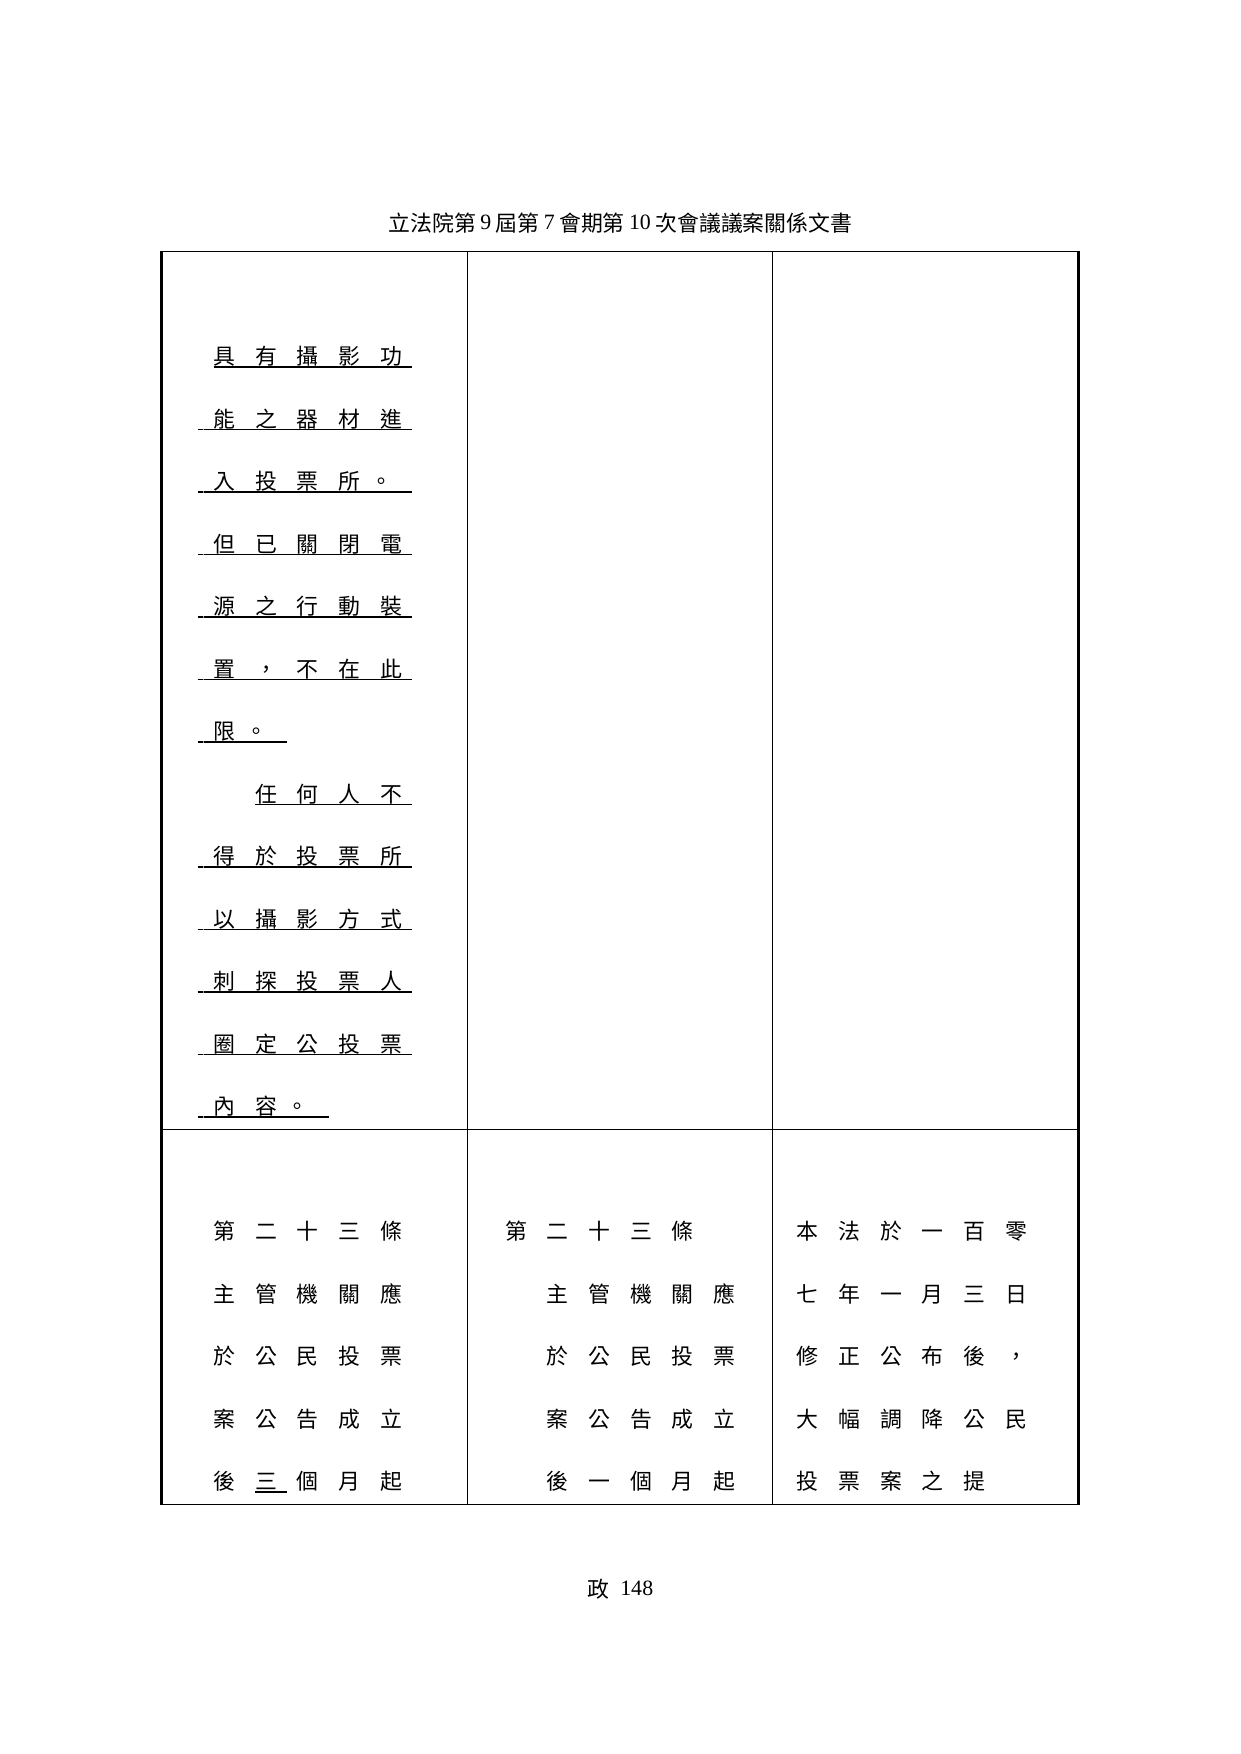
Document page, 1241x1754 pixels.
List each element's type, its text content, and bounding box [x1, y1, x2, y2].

table_cell [468, 252, 772, 1129]
table_cell 第二十三條 主管機關應於公民投票案公告成立後一個月起 [468, 1130, 772, 1504]
table_cell 具有攝影功能之器材進入投票所。但已關閉電源之行動裝置，不在此限。 任何人不得於投票所以攝影方式刺探投票人圈定公投票內容。 [163, 252, 467, 1129]
table_cell 第二十三條 主管機關應於公民投票案公告成立後三個月起 [163, 1130, 467, 1504]
table_cell [773, 252, 1077, 1129]
table_cell 本法於一百零七年一月三日修正公布後，大幅調降公民投票案之提 [773, 1130, 1077, 1504]
